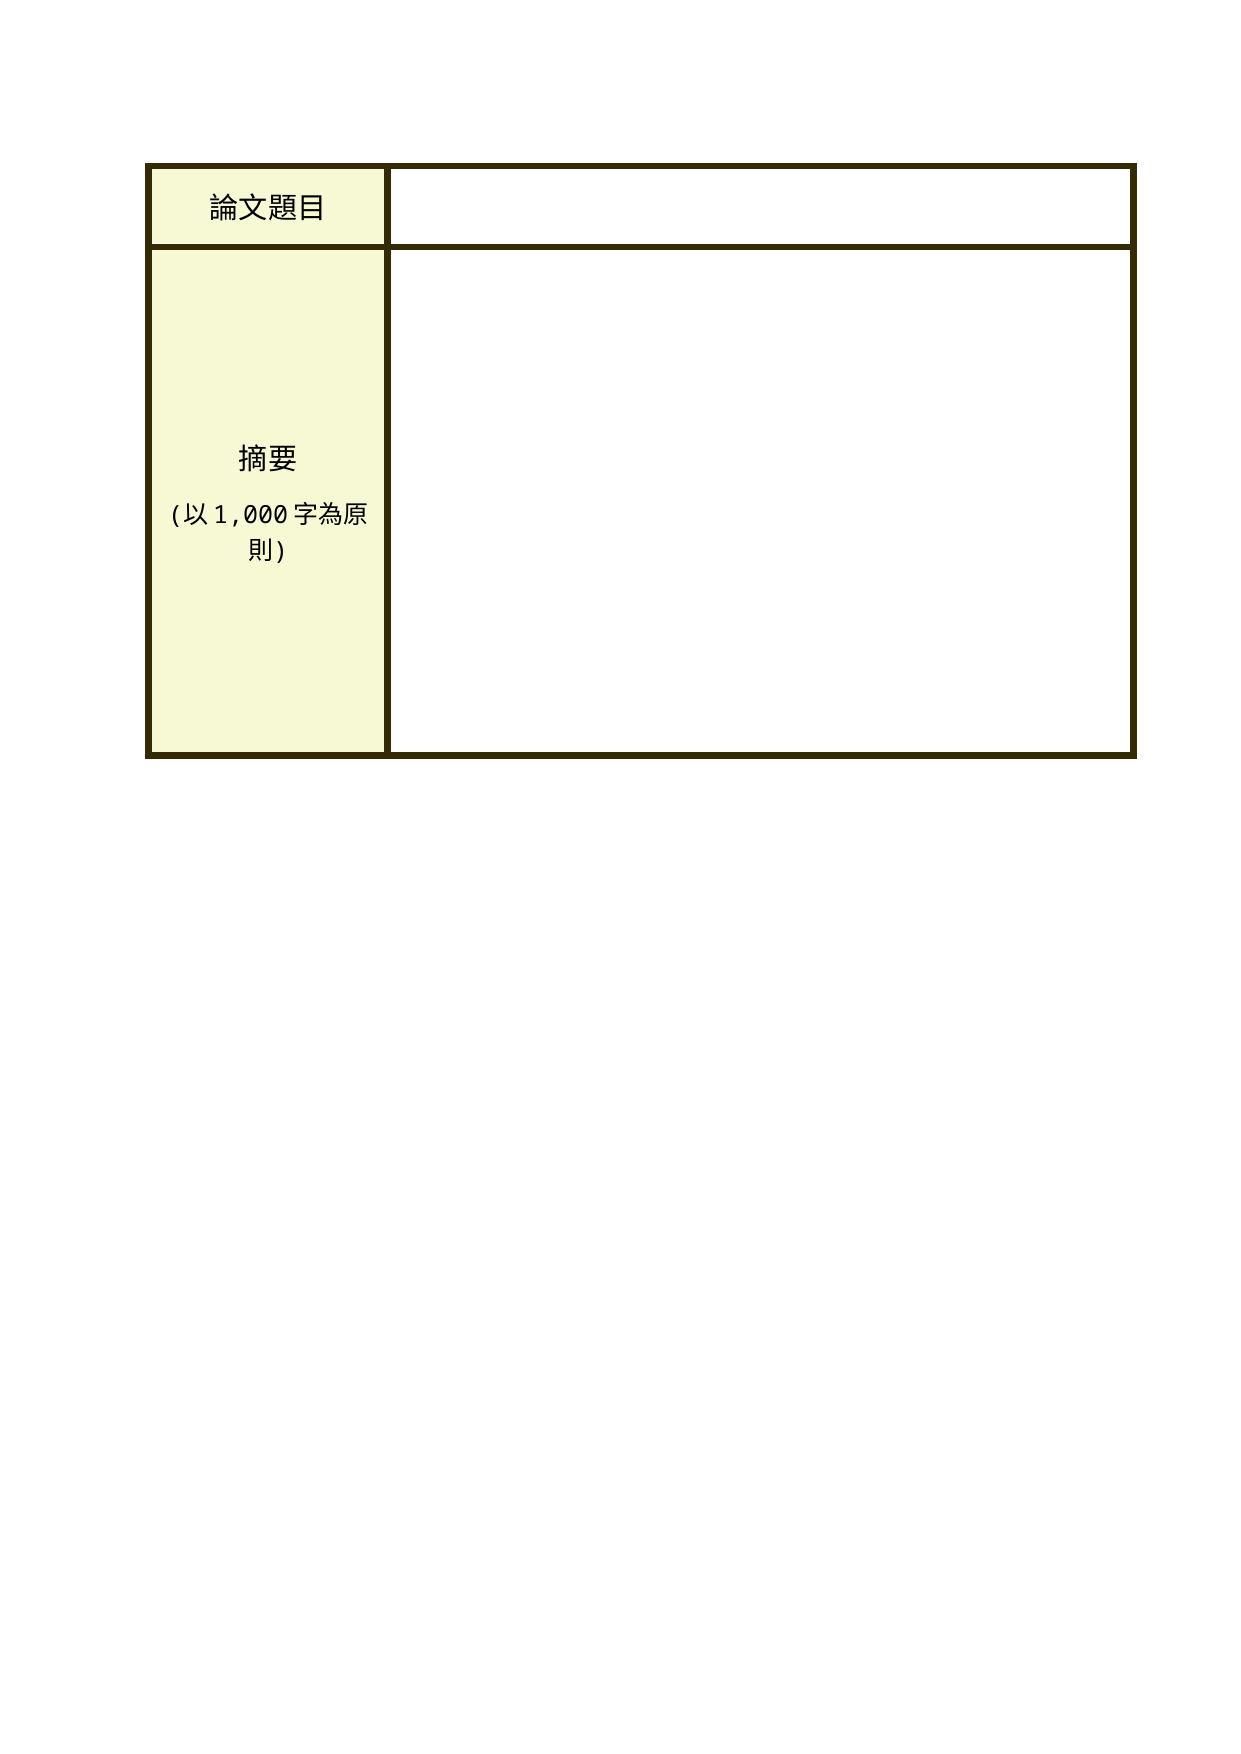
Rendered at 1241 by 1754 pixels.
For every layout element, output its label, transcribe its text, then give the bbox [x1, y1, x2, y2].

table_cell [391, 169, 1130, 243]
table_cell 摘要 (以1,000字為原則) [152, 250, 384, 752]
table_cell 論文題目 [152, 169, 384, 243]
table_cell [391, 250, 1130, 752]
